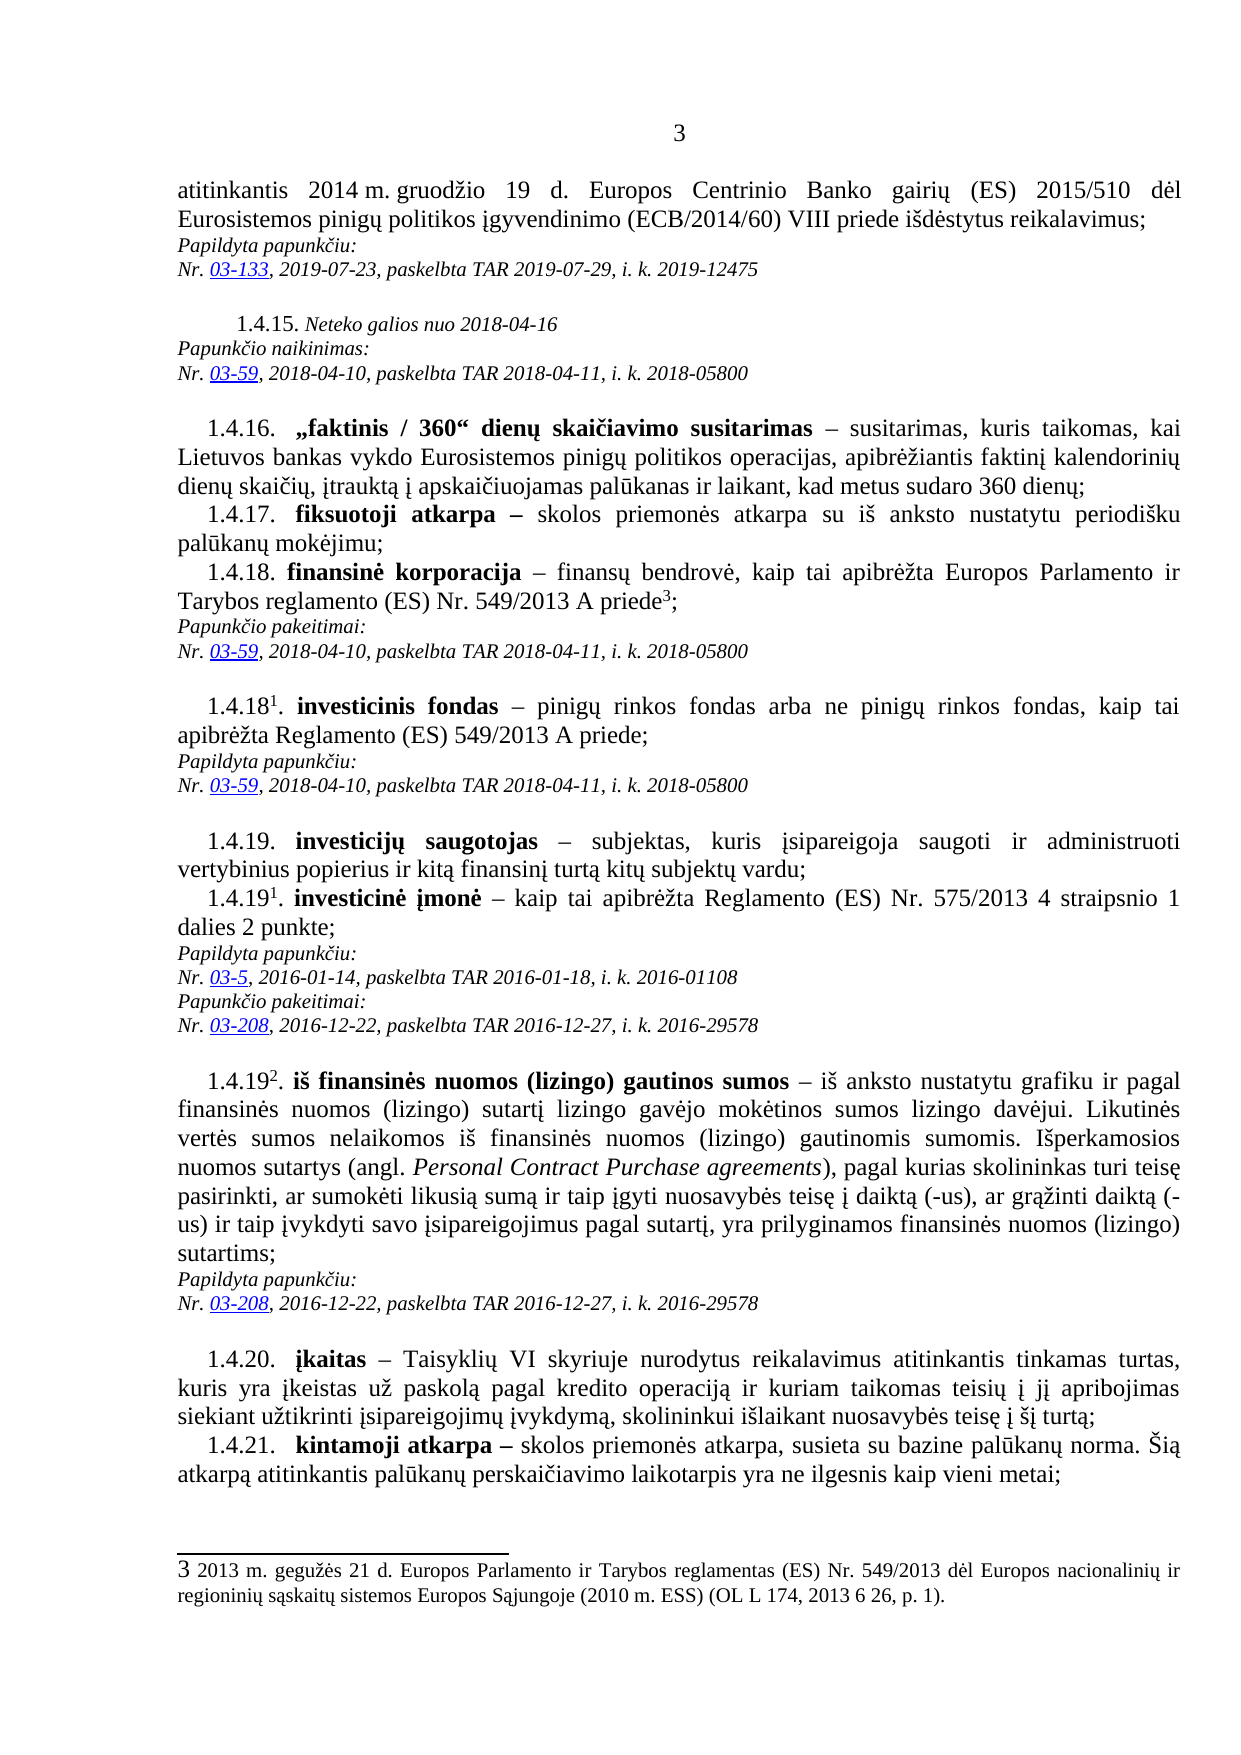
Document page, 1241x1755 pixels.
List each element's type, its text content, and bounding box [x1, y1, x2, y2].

text Nr. 03-5, 2016-01-14, paskelbta TAR 2016-01-18, i. k. 2016-01108 [177, 965, 1181, 989]
text 1.4.17. fiksuotoji atkarpa – skolos priemonės atkarpa su iš anksto nustatytu periodišku palūkanų mokėjimu; [177, 499, 1181, 557]
text Papunkčio pakeitimai: [177, 989, 1181, 1013]
text 1.4.15. Neteko galios nuo 2018-04-16 [177, 310, 1181, 336]
text Papunkčio naikinimas: [177, 336, 1181, 360]
text 1.4.18. finansinė korporacija – finansų bendrovė, kaip tai apibrėžta Europos Parlamento ir Tarybos reglamento (ES) Nr. 549/2013 A priede; [177, 557, 1181, 614]
text 1.4.19. investicijų saugotojas – subjektas, kuris įsipareigoja saugoti ir administruoti vertybinius popierius ir kitą finansinį turtą kitų subjektų vardu; [177, 826, 1181, 883]
text 1.4.16. „faktinis / 360“ dienų skaičiavimo susitarimas – susitarimas, kuris taikomas, kai Lietuvos bankas vykdo Eurosistemos pinigų politikos operacijas, apibrėžiantis faktinį kalendorinių dienų skaičių, įtrauktą į apskaičiuojamas palūkanas ir laikant, kad metus sudaro 360 dienų; [177, 413, 1181, 499]
text Papildyta papunkčiu: [177, 233, 1181, 257]
text Papildyta papunkčiu: [177, 941, 1181, 965]
text Papunkčio pakeitimai: [177, 614, 1181, 638]
text 1.4.21. kintamoji atkarpa – skolos priemonės atkarpa, susieta su bazine palūkanų norma. Šią atkarpą atitinkantis palūkanų perskaičiavimo laikotarpis yra ne ilgesnis kaip vieni metai; [177, 1430, 1181, 1488]
text Papildyta papunkčiu: [177, 749, 1181, 773]
text 1.4.181. investicinis fondas – pinigų rinkos fondas arba ne pinigų rinkos fondas, kaip tai apibrėžta Reglamento (ES) 549/2013 A priede; [177, 691, 1181, 749]
text Nr. 03-59, 2018-04-10, paskelbta TAR 2018-04-11, i. k. 2018-05800 [177, 638, 1181, 663]
text Nr. 03-59, 2018-04-10, paskelbta TAR 2018-04-11, i. k. 2018-05800 [177, 773, 1181, 797]
text 1.4.20. įkaitas – Taisyklių VI skyriuje nurodytus reikalavimus atitinkantis tinkamas turtas, kuris yra įkeistas už paskolą pagal kredito operaciją ir kuriam taikomas teisių į jį apribojimas siekiant užtikrinti įsipareigojimų įvykdymą, skolininkui išlaikant nuosavybės teisę į šį turtą; [177, 1344, 1181, 1430]
text atitinkantis 2014 m. gruodžio 19 d. Europos Centrinio Banko gairių (ES) 2015/510 dėl Eurosistemos pinigų politikos įgyvendinimo (ECB/2014/60) VIII priede išdėstytus reikalavimus; [177, 176, 1181, 233]
text Nr. 03-59, 2018-04-10, paskelbta TAR 2018-04-11, i. k. 2018-05800 [177, 360, 1181, 384]
text Nr. 03-208, 2016-12-22, paskelbta TAR 2016-12-27, i. k. 2016-29578 [177, 1013, 1181, 1037]
text Papildyta papunkčiu: [177, 1267, 1181, 1291]
text 1.4.191. investicinė įmonė – kaip tai apibrėžta Reglamento (ES) Nr. 575/2013 4 straipsnio 1 dalies 2 punkte; [177, 883, 1181, 941]
text Nr. 03-133, 2019-07-23, paskelbta TAR 2019-07-29, i. k. 2019-12475 [177, 257, 1181, 281]
text 2013 m. gegužės 21 d. Europos Parlamento ir Tarybos reglamentas (ES) Nr. 549/2013 dėl Europos nacionalinių ir regioninių sąskaitų sistemos Europos Sąjungoje (2010 m. ESS) (OL L 174, 2013 6 26, p. 1). [177, 1554, 1181, 1607]
text Nr. 03-208, 2016-12-22, paskelbta TAR 2016-12-27, i. k. 2016-29578 [177, 1291, 1181, 1315]
text 1.4.192. iš finansinės nuomos (lizingo) gautinos sumos – iš anksto nustatytu grafiku ir pagal finansinės nuomos (lizingo) sutartį lizingo gavėjo mokėtinos sumos lizingo davėjui. Likutinės vertės sumos nelaikomos iš finansinės nuomos (lizingo) gautinomis sumomis. Išperkamosios nuomos sutartys (angl. Personal Contract Purchase agreements), pagal kurias skolininkas turi teisę pasirinkti, ar sumokėti likusią sumą ir taip įgyti nuosavybės teisę į daiktą (-us), ar grąžinti daiktą (-us) ir taip įvykdyti savo įsipareigojimus pagal sutartį, yra prilyginamos finansinės nuomos (lizingo) sutartims; [177, 1066, 1181, 1267]
